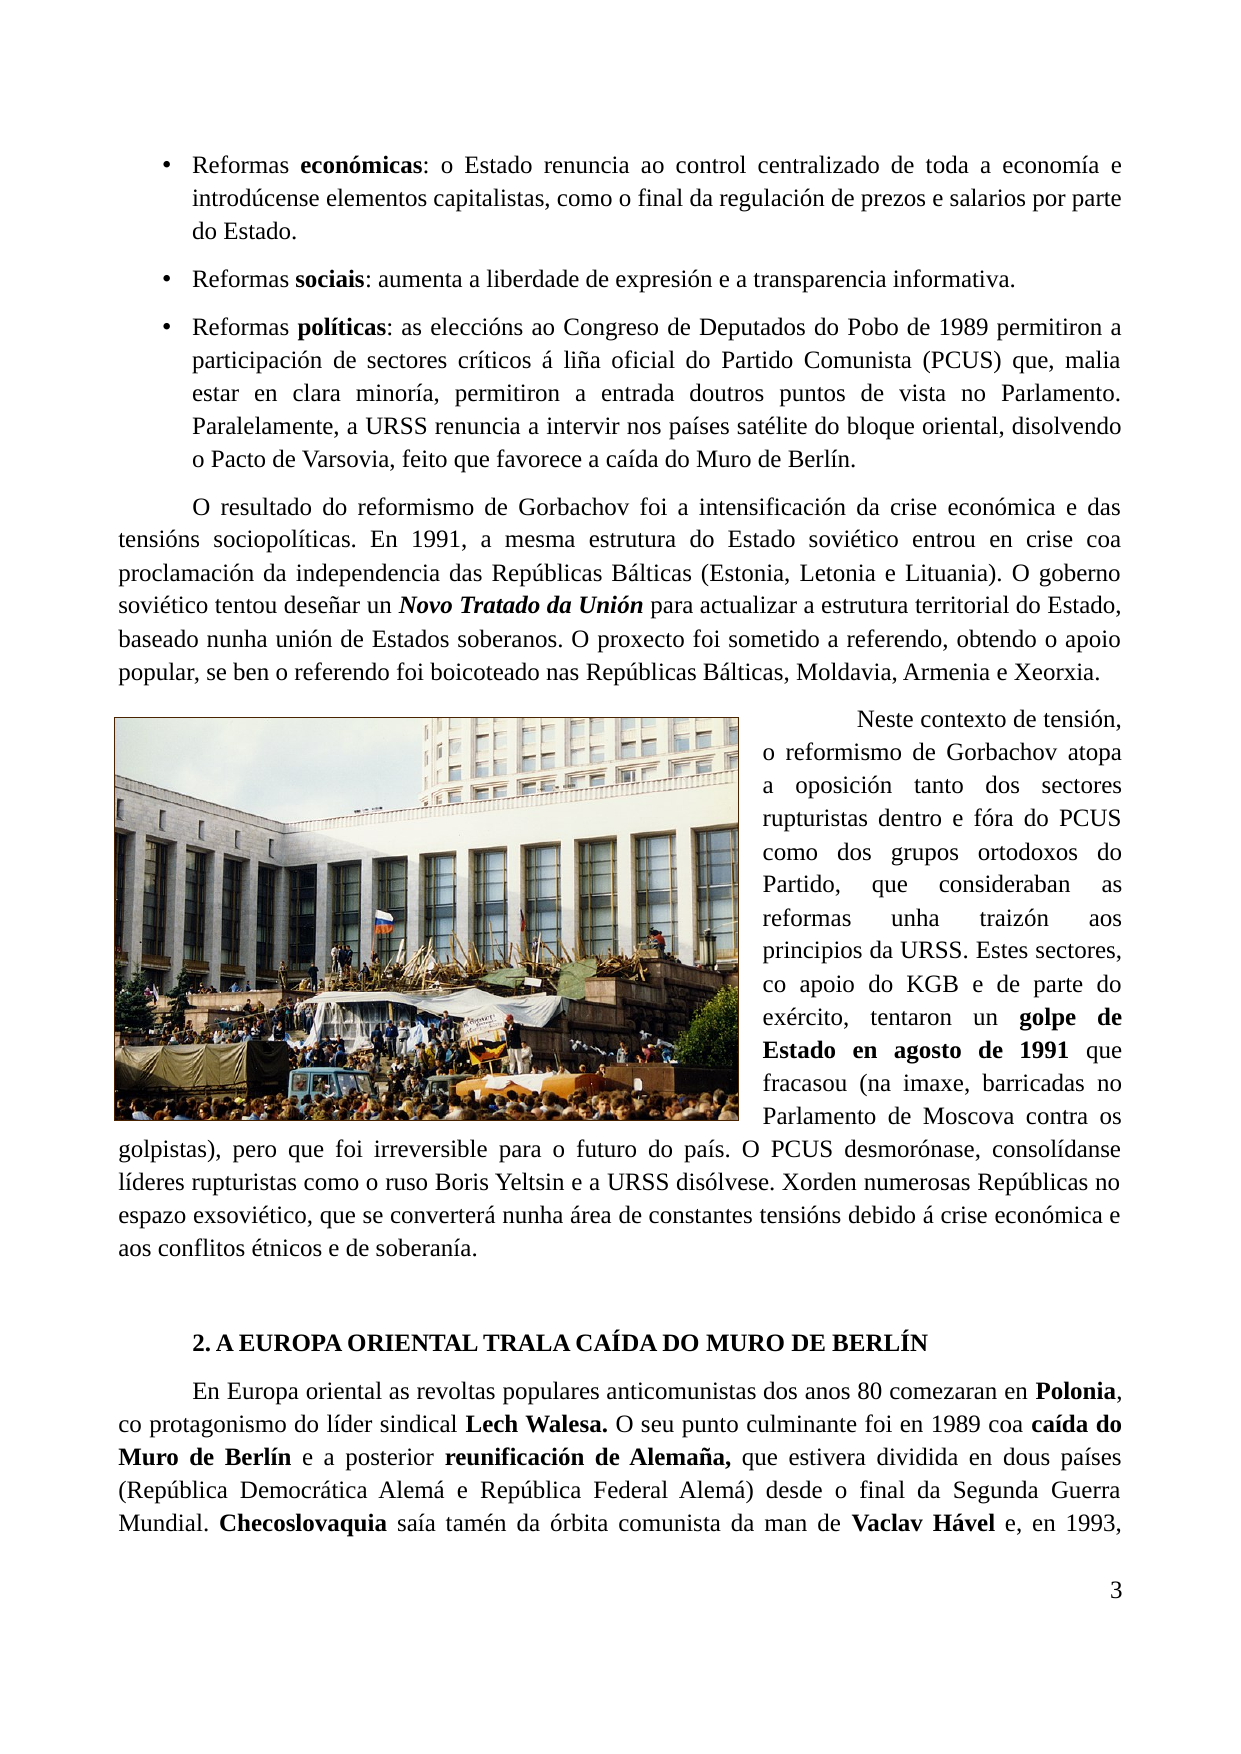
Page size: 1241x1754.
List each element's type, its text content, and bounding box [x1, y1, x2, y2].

list Reformas económicas: o Estado renuncia ao control centralizado de toda a economía e introdúcense elementos capitalistas, como o final da regulación de prezos e salarios por parte do Estado. [162, 150, 1122, 245]
text Neste contexto de tensión, o reformismo de Gorbachov atopa a oposición tanto dos sectores rupturistas dentro e fóra do PCUS como dos grupos ortodoxos do Partido, que consideraban as reformas unha traizón aos principios da URSS. Estes sectores, co apoio do KGB e de parte do exército, tentaron un golpe de Estado en agosto de 1991 que fracasou (na imaxe, barricadas no Parlamento de Moscova contra os golpistas), pero que foi irreversible para o futuro do país. O PCUS desmorónase, consolídanse líderes rupturistas como o ruso Boris Yeltsin e a URSS disólvese. Xorden numerosas Repúblicas no espazo exsoviético, que se converterá nunha área de constantes tensións debido á crise económica e aos conflitos étnicos e de soberanía. [118, 704, 1122, 1262]
picture [115, 718, 738, 1120]
text 2. A EUROPA ORIENTAL TRALA CAÍDA DO MURO DE BERLÍN [118, 1328, 1122, 1357]
list Reformas sociais: aumenta a liberdade de expresión e a transparencia informativa. [162, 264, 1122, 293]
list Reformas políticas: as eleccións ao Congreso de Deputados do Pobo de 1989 permitiron a participación de sectores críticos á liña oficial do Partido Comunista (PCUS) que, malia estar en clara minoría, permitiron a entrada doutros puntos de vista no Parlamento. Paralelamente, a URSS renuncia a intervir nos países satélite do bloque oriental, disolvendo o Pacto de Varsovia, feito que favorece a caída do Muro de Berlín. [162, 312, 1122, 472]
text O resultado do reformismo de Gorbachov foi a intensificación da crise económica e das tensións sociopolíticas. En 1991, a mesma estrutura do Estado soviético entrou en crise coa proclamación da independencia das Repúblicas Bálticas (Estonia, Letonia e Lituania). O goberno soviético tentou deseñar un Novo Tratado da Unión para actualizar a estrutura territorial do Estado, baseado nunha unión de Estados soberanos. O proxecto foi sometido a referendo, obtendo o apoio popular, se ben o referendo foi boicoteado nas Repúblicas Bálticas, Moldavia, Armenia e Xeorxia. [118, 492, 1122, 685]
text En Europa oriental as revoltas populares anticomunistas dos anos 80 comezaran en Polonia, co protagonismo do líder sindical Lech Walesa. O seu punto culminante foi en 1989 coa caída do Muro de Berlín e a posterior reunificación de Alemaña, que estivera dividida en dous países (República Democrática Alemá e República Federal Alemá) desde o final da Segunda Guerra Mundial. Checoslovaquia saía tamén da órbita comunista da man de Vaclav Hável e, en 1993, [118, 1376, 1122, 1537]
